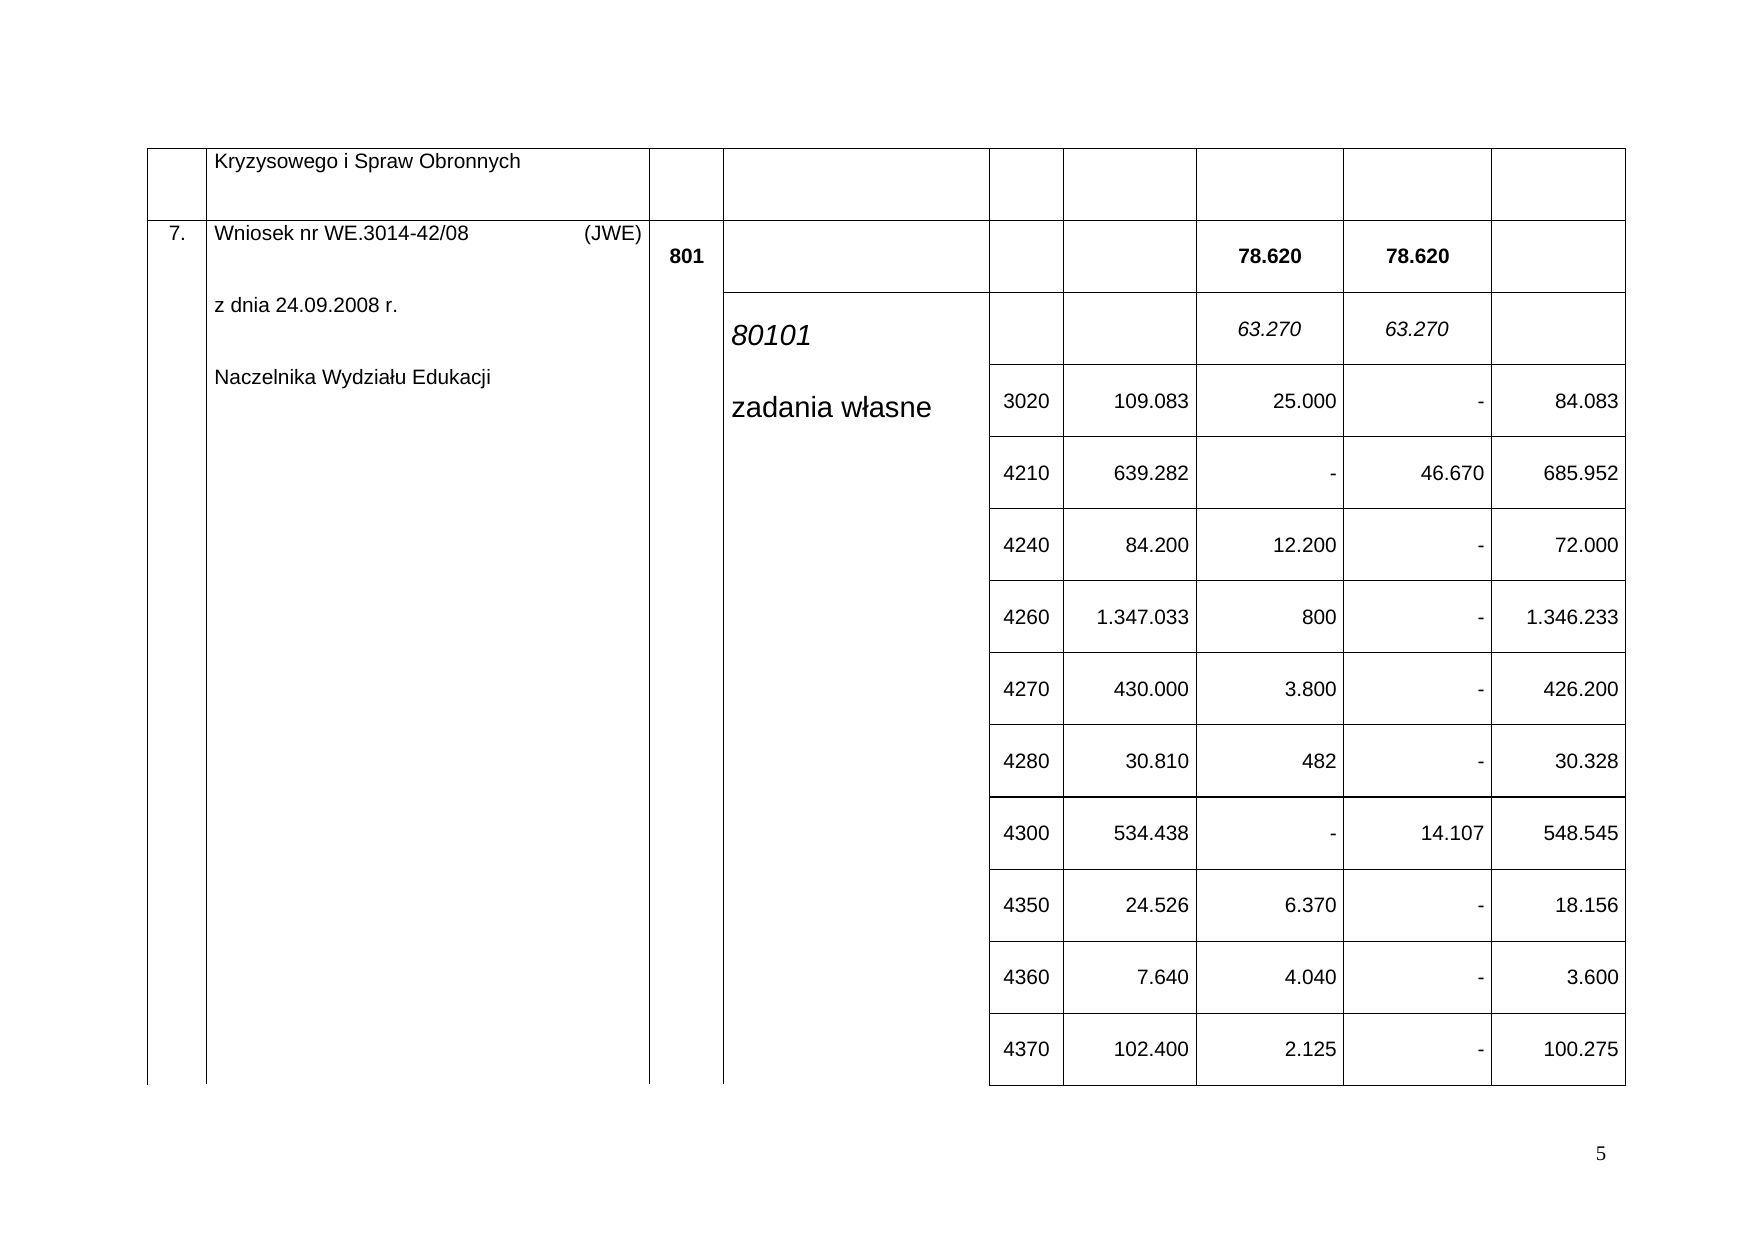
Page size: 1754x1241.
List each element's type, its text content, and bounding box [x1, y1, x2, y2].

table_cell 30.328 [1492, 725, 1625, 796]
table_cell - [1197, 437, 1343, 508]
table_cell 78.620 [1344, 221, 1491, 292]
table_cell 12.200 [1197, 509, 1343, 580]
table_cell 4370 [990, 1014, 1063, 1085]
table_cell [1064, 149, 1196, 220]
table_cell [650, 796, 723, 868]
table_cell [148, 796, 206, 868]
table_cell [650, 436, 723, 508]
table_cell [724, 580, 989, 652]
table_cell [207, 508, 649, 580]
table_cell [724, 652, 989, 724]
table_cell 4360 [990, 942, 1063, 1013]
table_cell 430.000 [1064, 653, 1196, 724]
table_cell [148, 941, 206, 1013]
table_cell [1492, 149, 1625, 220]
table_cell 1.347.033 [1064, 581, 1196, 652]
table_cell [1197, 149, 1343, 220]
table_cell [207, 724, 649, 796]
table_cell 24.526 [1064, 870, 1196, 941]
table_cell 4300 [990, 798, 1063, 868]
table_cell 80101 [724, 293, 989, 364]
table_cell [148, 652, 206, 724]
table_cell [1064, 293, 1196, 364]
table_cell [1064, 221, 1196, 292]
table_cell [650, 292, 723, 364]
table_cell 1.346.233 [1492, 581, 1625, 652]
table_cell [207, 869, 649, 941]
table_cell - [1344, 870, 1491, 941]
table_cell Kryzysowego i Spraw Obronnych [207, 149, 649, 220]
table_cell 534.438 [1064, 798, 1196, 868]
table_cell [724, 1013, 989, 1085]
table_cell [724, 149, 989, 220]
table_cell [148, 149, 206, 220]
table_cell [990, 293, 1063, 364]
table_cell 801 [650, 221, 723, 292]
table_cell [207, 1013, 650, 1085]
table_cell 3020 [990, 365, 1063, 436]
table_cell [148, 292, 206, 364]
table_cell [650, 652, 723, 724]
table_cell 548.545 [1492, 798, 1625, 868]
table_cell [148, 1013, 207, 1085]
table_cell 18.156 [1492, 870, 1625, 941]
table_cell [990, 221, 1063, 292]
table_cell 4270 [990, 653, 1063, 724]
table_cell 84.083 [1492, 365, 1625, 436]
table_cell 4.040 [1197, 942, 1343, 1013]
table_cell 63.270 [1197, 293, 1343, 364]
table_cell [724, 724, 989, 796]
table_cell [650, 508, 723, 580]
table_cell 4280 [990, 725, 1063, 796]
table_cell [724, 869, 989, 941]
table_cell [724, 941, 989, 1013]
table_cell [148, 724, 206, 796]
table_cell 30.810 [1064, 725, 1196, 796]
table_cell - [1344, 581, 1491, 652]
table_cell [207, 796, 649, 868]
table_cell 800 [1197, 581, 1343, 652]
table_cell [1492, 293, 1625, 364]
table_cell [207, 436, 649, 508]
table_cell [650, 1013, 724, 1085]
table_cell [650, 580, 723, 652]
table_cell [1492, 221, 1625, 292]
table_cell - [1344, 725, 1491, 796]
table_cell 14.107 [1344, 798, 1491, 868]
table_cell [650, 149, 723, 220]
table_cell - [1344, 653, 1491, 724]
table_cell 100.275 [1492, 1014, 1625, 1085]
table_cell [650, 941, 723, 1013]
table_cell 25.000 [1197, 365, 1343, 436]
table_cell 685.952 [1492, 437, 1625, 508]
table_cell 4210 [990, 437, 1063, 508]
table_cell 2.125 [1197, 1014, 1343, 1085]
table_cell [148, 436, 206, 508]
table_cell 3.800 [1197, 653, 1343, 724]
table_cell Wniosek nr WE.3014-42/08 (JWE) [207, 221, 649, 292]
table_cell [724, 221, 989, 292]
table_cell 46.670 [1344, 437, 1491, 508]
table_cell 7. [148, 221, 206, 292]
table_cell z dnia 24.09.2008 r. [207, 292, 649, 364]
table_cell - [1344, 942, 1491, 1013]
table_cell - [1344, 365, 1491, 436]
table_cell 426.200 [1492, 653, 1625, 724]
table_cell [650, 724, 723, 796]
table_cell 3.600 [1492, 942, 1625, 1013]
table_cell - [1197, 798, 1343, 868]
table_cell 4240 [990, 509, 1063, 580]
table_cell 482 [1197, 725, 1343, 796]
table_cell [207, 941, 649, 1013]
table_cell Naczelnika Wydziału Edukacji [207, 364, 649, 436]
table_cell [207, 580, 649, 652]
table_cell 72.000 [1492, 509, 1625, 580]
table_cell 4350 [990, 870, 1063, 941]
table_cell 84.200 [1064, 509, 1196, 580]
table_cell [724, 796, 989, 868]
table_cell [148, 869, 206, 941]
table_cell 6.370 [1197, 870, 1343, 941]
table_cell zadania własne [724, 364, 989, 436]
table_cell [148, 580, 206, 652]
table_cell - [1344, 1014, 1491, 1085]
table_cell [207, 652, 649, 724]
table_cell [990, 149, 1063, 220]
table_cell - [1344, 509, 1491, 580]
table_cell 63.270 [1344, 293, 1491, 364]
table_cell [724, 508, 989, 580]
table_cell 4260 [990, 581, 1063, 652]
table_cell [650, 869, 723, 941]
table_cell [650, 364, 723, 436]
table_cell 109.083 [1064, 365, 1196, 436]
table_cell 78.620 [1197, 221, 1343, 292]
table_cell 639.282 [1064, 437, 1196, 508]
table_cell [724, 436, 989, 508]
table_cell 7.640 [1064, 942, 1196, 1013]
table_cell [1344, 149, 1491, 220]
table_cell [148, 364, 206, 436]
table_cell [148, 508, 206, 580]
table_cell 102.400 [1064, 1014, 1196, 1085]
